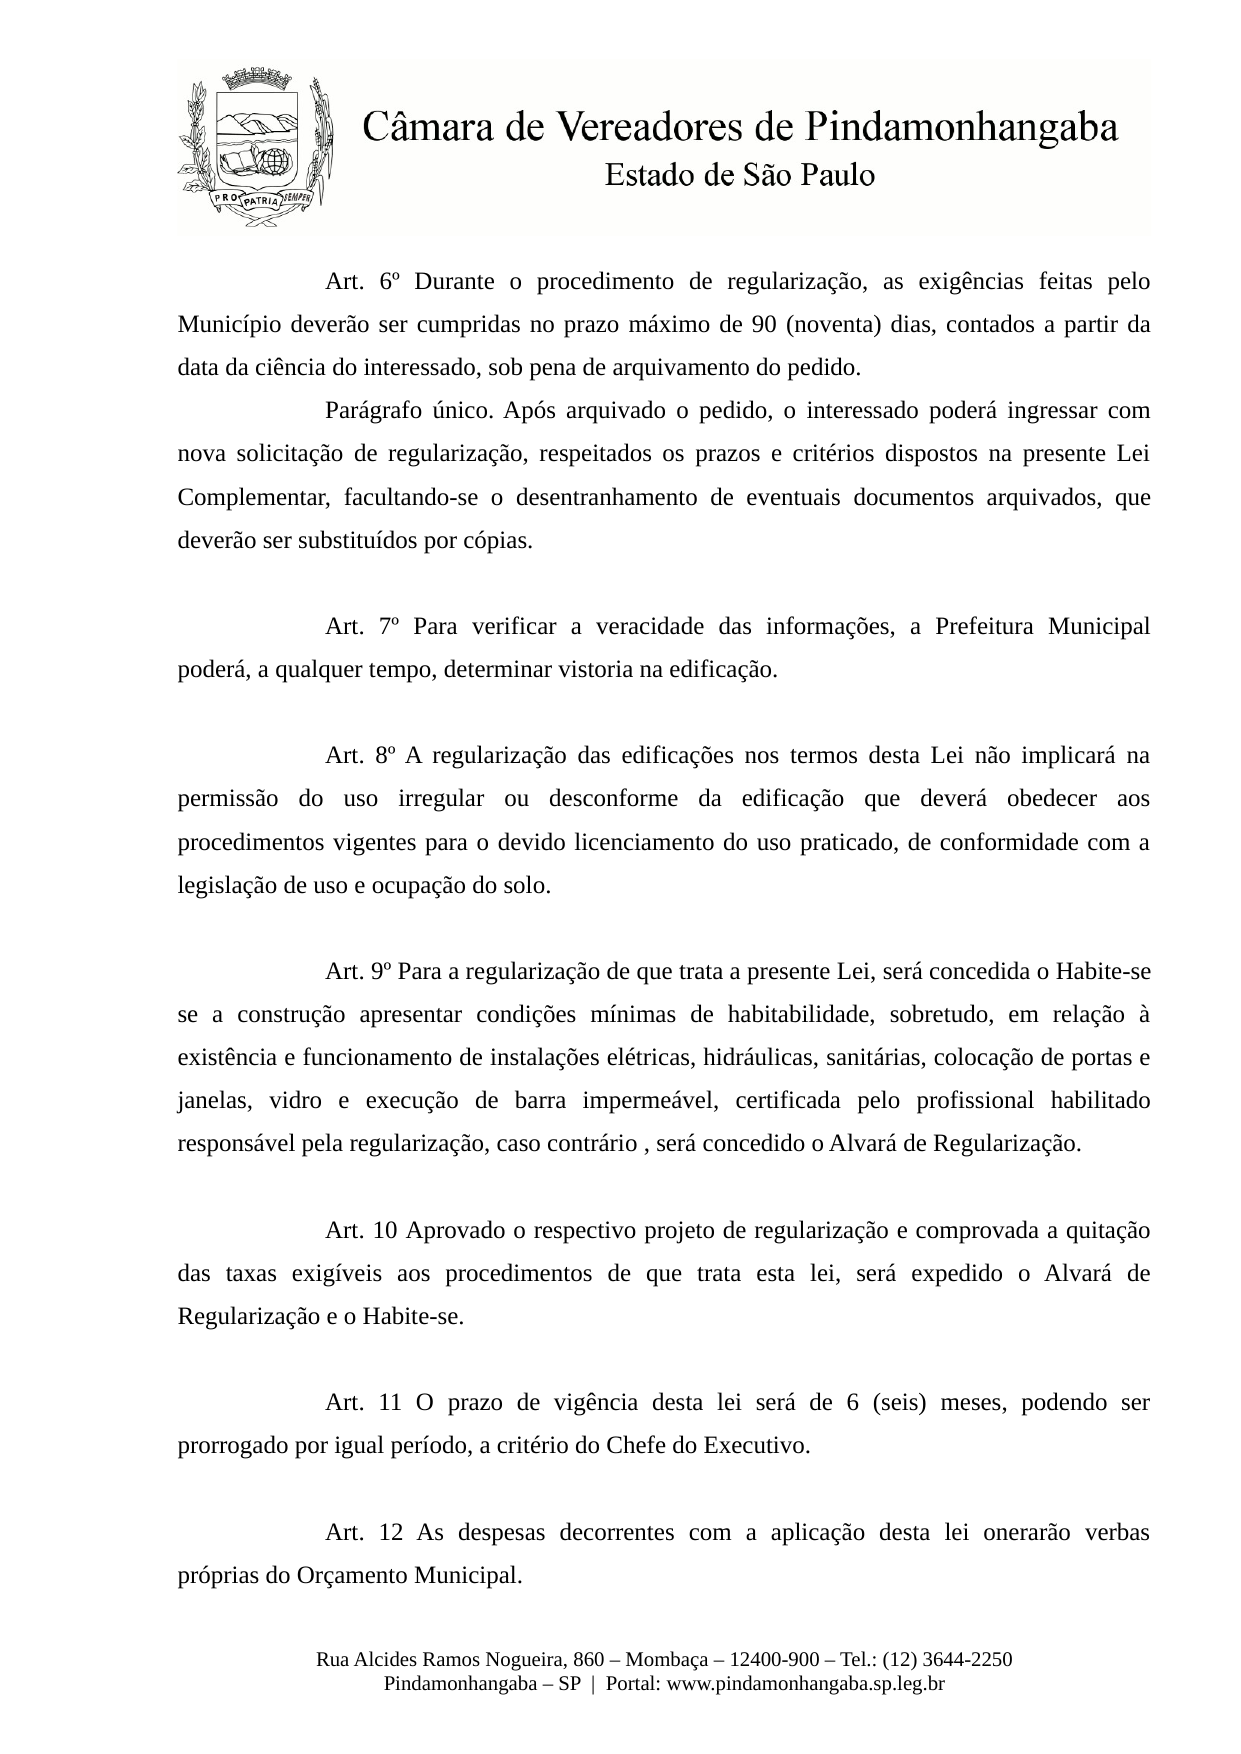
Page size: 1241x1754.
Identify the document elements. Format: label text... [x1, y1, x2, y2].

text Art. 9º Para a regularização de que trata a presente Lei, será concedida o Habite-se se a construção apresentar condições mínimas de habitabilidade, sobretudo, em relação à existência e funcionamento de instalações elétricas, hidráulicas, sanitárias, colocação de portas e janelas, vidro e execução de barra impermeável, certificada pelo profissional habilitado responsável pela regularização, caso contrário , será concedido o Alvará de Regularização. [177, 956, 1152, 1157]
text Art. 7º Para verificar a veracidade das informações, a Prefeitura Municipal poderá, a qualquer tempo, determinar vistoria na edificação. [177, 611, 1152, 683]
text Art. 10 Aprovado o respectivo projeto de regularização e comprovada a quitação das taxas exigíveis aos procedimentos de que trata esta lei, será expedido o Alvará de Regularização e o Habite-se. [177, 1215, 1152, 1330]
text Parágrafo único. Após arquivado o pedido, o interessado poderá ingressar com nova solicitação de regularização, respeitados os prazos e critérios dispostos na presente Lei Complementar, facultando-se o desentranhamento de eventuais documentos arquivados, que deverão ser substituídos por cópias. [177, 395, 1152, 553]
text Art. 11 O prazo de vigência desta lei será de 6 (seis) meses, podendo ser prorrogado por igual período, a critério do Chefe do Executivo. [177, 1387, 1152, 1459]
text Art. 6º Durante o procedimento de regularização, as exigências feitas pelo Município deverão ser cumpridas no prazo máximo de 90 (noventa) dias, contados a partir da data da ciência do interessado, sob pena de arquivamento do pedido. [177, 266, 1152, 381]
text Art. 12 As despesas decorrentes com a aplicação desta lei onerarão verbas próprias do Orçamento Municipal. [177, 1517, 1152, 1588]
text Art. 8º A regularização das edificações nos termos desta Lei não implicará na permissão do uso irregular ou desconforme da edificação que deverá obedecer aos procedimentos vigentes para o devido licenciamento do uso praticado, de conformidade com a legislação de uso e ocupação do solo. [177, 740, 1152, 898]
picture [177, 59, 1152, 236]
